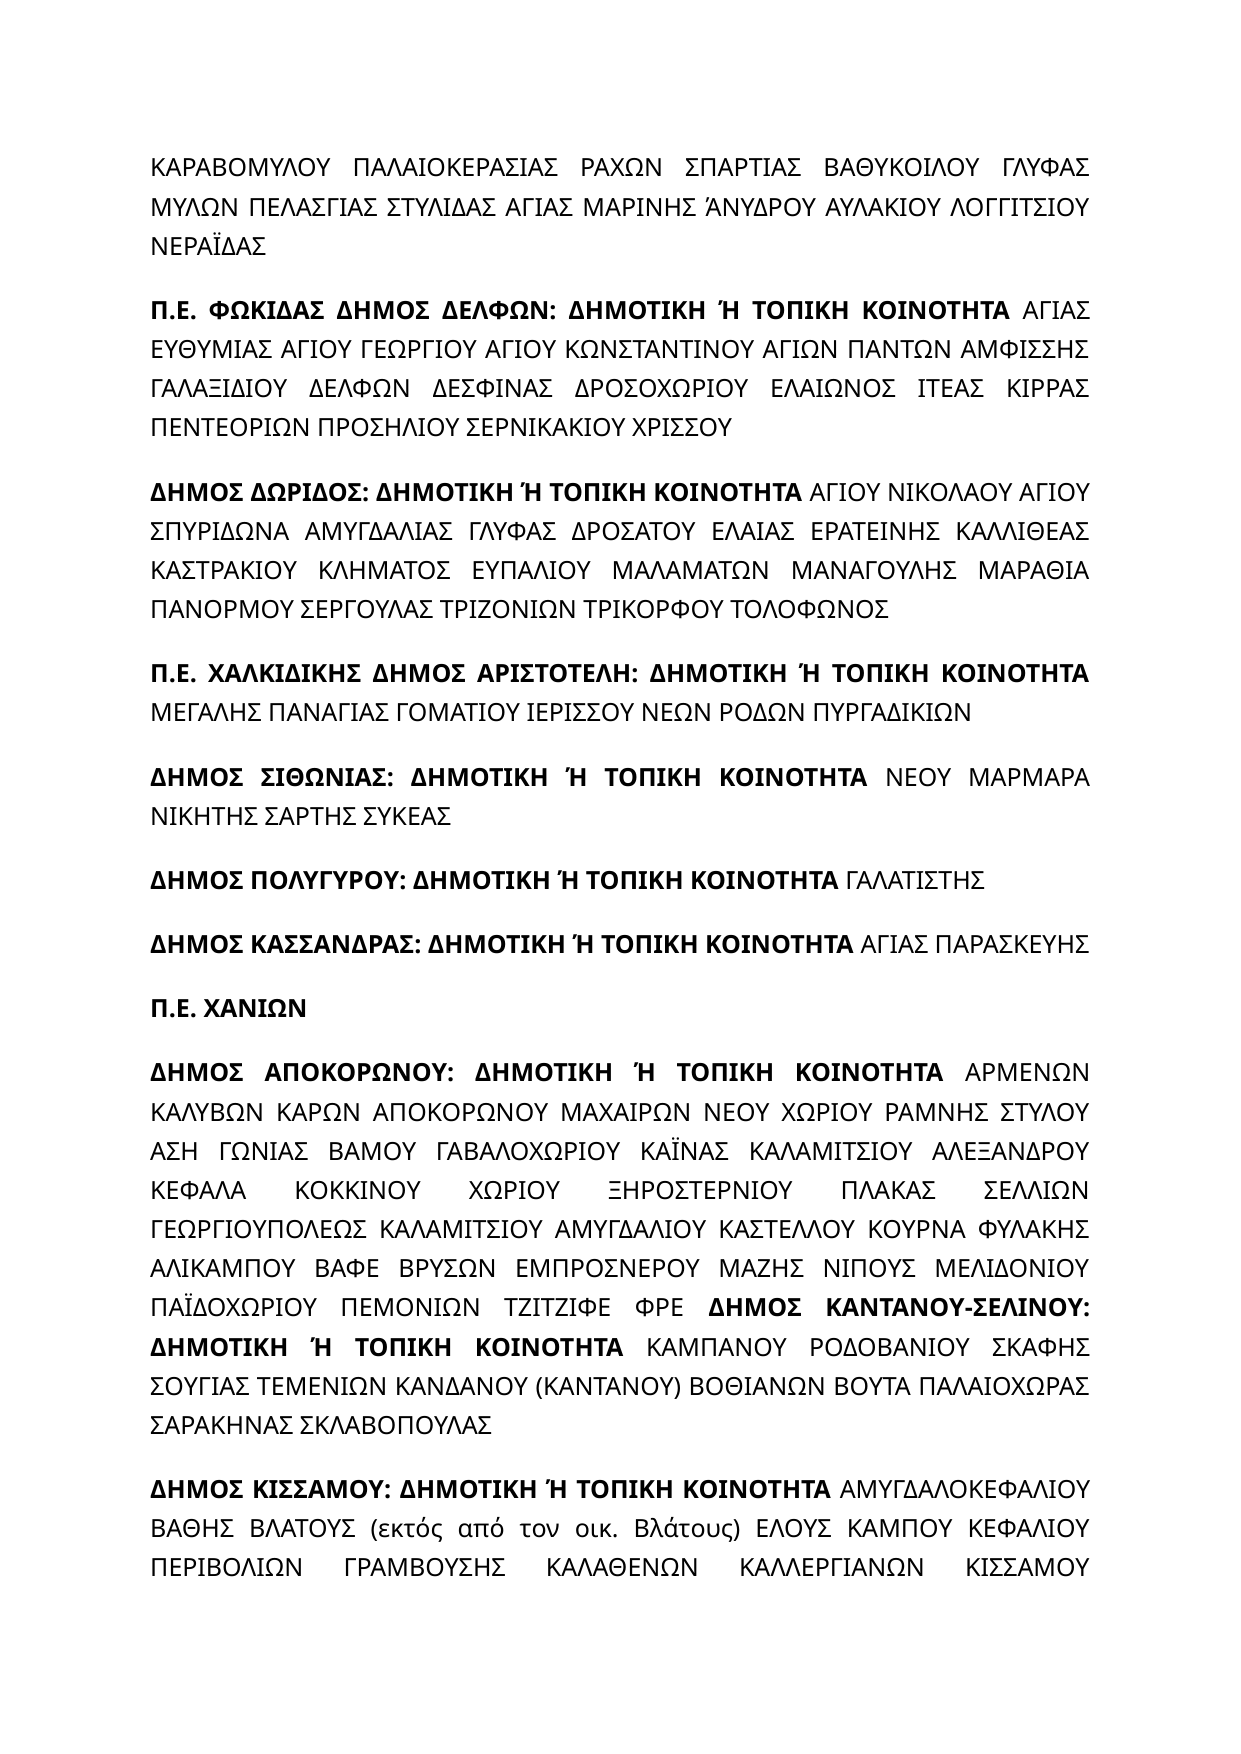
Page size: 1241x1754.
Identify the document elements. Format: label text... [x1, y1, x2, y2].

text Π.Ε. ΦΩΚΙΔΑΣ ΔΗΜΟΣ ΔΕΛΦΩΝ: ΔΗΜΟΤΙΚΗ Ή ΤΟΠΙΚΗ ΚΟΙΝΟΤΗΤΑ ΑΓΙΑΣ ΕΥΘΥΜΙΑΣ ΑΓΙΟΥ ΓΕΩΡΓΙΟΥ ΑΓΙΟΥ ΚΩΝΣΤΑΝΤΙΝΟΥ ΑΓΙΩΝ ΠΑΝΤΩΝ ΑΜΦΙΣΣΗΣ ΓΑΛΑΞΙΔΙΟΥ ΔΕΛΦΩΝ ΔΕΣΦΙΝΑΣ ΔΡΟΣΟΧΩΡΙΟΥ ΕΛΑΙΩΝΟΣ ΙΤΕΑΣ ΚΙΡΡΑΣ ΠΕΝΤΕΟΡΙΩΝ ΠΡΟΣΗΛΙΟΥ ΣΕΡΝΙΚΑΚΙΟΥ ΧΡΙΣΣΟΥ [150, 292, 1090, 444]
text ΚΑΡΑΒΟΜΥΛΟΥ ΠΑΛΑΙΟΚΕΡΑΣΙΑΣ ΡΑΧΩΝ ΣΠΑΡΤΙΑΣ ΒΑΘΥΚΟΙΛΟΥ ΓΛΥΦΑΣ ΜΥΛΩΝ ΠΕΛΑΣΓΙΑΣ ΣΤΥΛΙΔΑΣ ΑΓΙΑΣ ΜΑΡΙΝΗΣ ΆΝΥΔΡΟΥ ΑΥΛΑΚΙΟΥ ΛΟΓΓΙΤΣΙΟΥ ΝΕΡΑΪΔΑΣ [150, 150, 1090, 262]
text Π.Ε. ΧΑΛΚΙΔΙΚΗΣ ΔΗΜΟΣ ΑΡΙΣΤΟΤΕΛΗ: ΔΗΜΟΤΙΚΗ Ή ΤΟΠΙΚΗ ΚΟΙΝΟΤΗΤΑ ΜΕΓΑΛΗΣ ΠΑΝΑΓΙΑΣ ΓΟΜΑΤΙΟΥ ΙΕΡΙΣΣΟΥ ΝΕΩΝ ΡΟΔΩΝ ΠΥΡΓΑΔΙΚΙΩΝ [150, 656, 1090, 729]
text ΔΗΜΟΣ ΣΙΘΩΝΙΑΣ: ΔΗΜΟΤΙΚΗ Ή ΤΟΠΙΚΗ ΚΟΙΝΟΤΗΤΑ ΝΕΟΥ ΜΑΡΜΑΡΑ ΝΙΚΗΤΗΣ ΣΑΡΤΗΣ ΣΥΚΕΑΣ [150, 759, 1090, 832]
text ΔΗΜΟΣ ΠΟΛΥΓΥΡΟΥ: ΔΗΜΟΤΙΚΗ Ή ΤΟΠΙΚΗ ΚΟΙΝΟΤΗΤΑ ΓΑΛΑΤΙΣΤΗΣ [150, 862, 1090, 897]
text ΔΗΜΟΣ ΔΩΡΙΔΟΣ: ΔΗΜΟΤΙΚΗ Ή ΤΟΠΙΚΗ ΚΟΙΝΟΤΗΤΑ ΑΓΙΟΥ ΝΙΚΟΛΑΟΥ ΑΓΙΟΥ ΣΠΥΡΙΔΩΝΑ ΑΜΥΓΔΑΛΙΑΣ ΓΛΥΦΑΣ ΔΡΟΣΑΤΟΥ ΕΛΑΙΑΣ ΕΡΑΤΕΙΝΗΣ ΚΑΛΛΙΘΕΑΣ ΚΑΣΤΡΑΚΙΟΥ ΚΛΗΜΑΤΟΣ ΕΥΠΑΛΙΟΥ ΜΑΛΑΜΑΤΩΝ ΜΑΝΑΓΟΥΛΗΣ ΜΑΡΑΘΙΑ ΠΑΝΟΡΜΟΥ ΣΕΡΓΟΥΛΑΣ ΤΡΙΖΟΝΙΩΝ ΤΡΙΚΟΡΦΟΥ ΤΟΛΟΦΩΝΟΣ [150, 474, 1090, 626]
text ΔΗΜΟΣ ΚΙΣΣΑΜΟΥ: ΔΗΜΟΤΙΚΗ Ή ΤΟΠΙΚΗ ΚΟΙΝΟΤΗΤΑ ΑΜΥΓΔΑΛΟΚΕΦΑΛΙΟΥ ΒΑΘΗΣ ΒΛΑΤΟΥΣ (εκτός από τον οικ. Βλάτους) ΕΛΟΥΣ ΚΑΜΠΟΥ ΚΕΦΑΛΙΟΥ ΠΕΡΙΒΟΛΙΩΝ ΓΡΑΜΒΟΥΣΗΣ ΚΑΛΑΘΕΝΩΝ ΚΑΛΛΕΡΓΙΑΝΩΝ ΚΙΣΣΑΜΟΥ [150, 1472, 1090, 1584]
text ΔΗΜΟΣ ΚΑΣΣΑΝΔΡΑΣ: ΔΗΜΟΤΙΚΗ Ή ΤΟΠΙΚΗ ΚΟΙΝΟΤΗΤΑ ΑΓΙΑΣ ΠΑΡΑΣΚΕΥΗΣ [150, 927, 1090, 961]
text ΔΗΜΟΣ ΑΠΟΚΟΡΩΝΟΥ: ΔΗΜΟΤΙΚΗ Ή ΤΟΠΙΚΗ ΚΟΙΝΟΤΗΤΑ ΑΡΜΕΝΩΝ ΚΑΛΥΒΩΝ ΚΑΡΩΝ ΑΠΟΚΟΡΩΝΟΥ ΜΑΧΑΙΡΩΝ ΝΕΟΥ ΧΩΡΙΟΥ ΡΑΜΝΗΣ ΣΤΥΛΟΥ ΑΣΗ ΓΩΝΙΑΣ ΒΑΜΟΥ ΓΑΒΑΛΟΧΩΡΙΟΥ ΚΑΪΝΑΣ ΚΑΛΑΜΙΤΣΙΟΥ ΑΛΕΞΑΝΔΡΟΥ ΚΕΦΑΛΑ ΚΟΚΚΙΝΟΥ ΧΩΡΙΟΥ ΞΗΡΟΣΤΕΡΝΙΟΥ ΠΛΑΚΑΣ ΣΕΛΛΙΩΝ ΓΕΩΡΓΙΟΥΠΟΛΕΩΣ ΚΑΛΑΜΙΤΣΙΟΥ ΑΜΥΓΔΑΛΙΟΥ ΚΑΣΤΕΛΛΟΥ ΚΟΥΡΝΑ ΦΥΛΑΚΗΣ ΑΛΙΚΑΜΠΟΥ ΒΑΦΕ ΒΡΥΣΩΝ ΕΜΠΡΟΣΝΕΡΟΥ ΜΑΖΗΣ ΝΙΠΟΥΣ ΜΕΛΙΔΟΝΙΟΥ ΠΑΪΔΟΧΩΡΙΟΥ ΠΕΜΟΝΙΩΝ ΤΖΙΤΖΙΦΕ ΦΡΕ ΔΗΜΟΣ ΚΑΝΤΑΝΟΥ-ΣΕΛΙΝΟΥ: ΔΗΜΟΤΙΚΗ Ή ΤΟΠΙΚΗ ΚΟΙΝΟΤΗΤΑ ΚΑΜΠΑΝΟΥ ΡΟΔΟΒΑΝΙΟΥ ΣΚΑΦΗΣ ΣΟΥΓΙΑΣ ΤΕΜΕΝΙΩΝ ΚΑΝΔΑΝΟΥ (ΚΑΝΤΑΝΟΥ) ΒΟΘΙΑΝΩΝ ΒΟΥΤΑ ΠΑΛΑΙΟΧΩΡΑΣ ΣΑΡΑΚΗΝΑΣ ΣΚΛΑΒΟΠΟΥΛΑΣ [150, 1055, 1090, 1442]
text Π.Ε. ΧΑΝΙΩΝ [150, 991, 1090, 1025]
